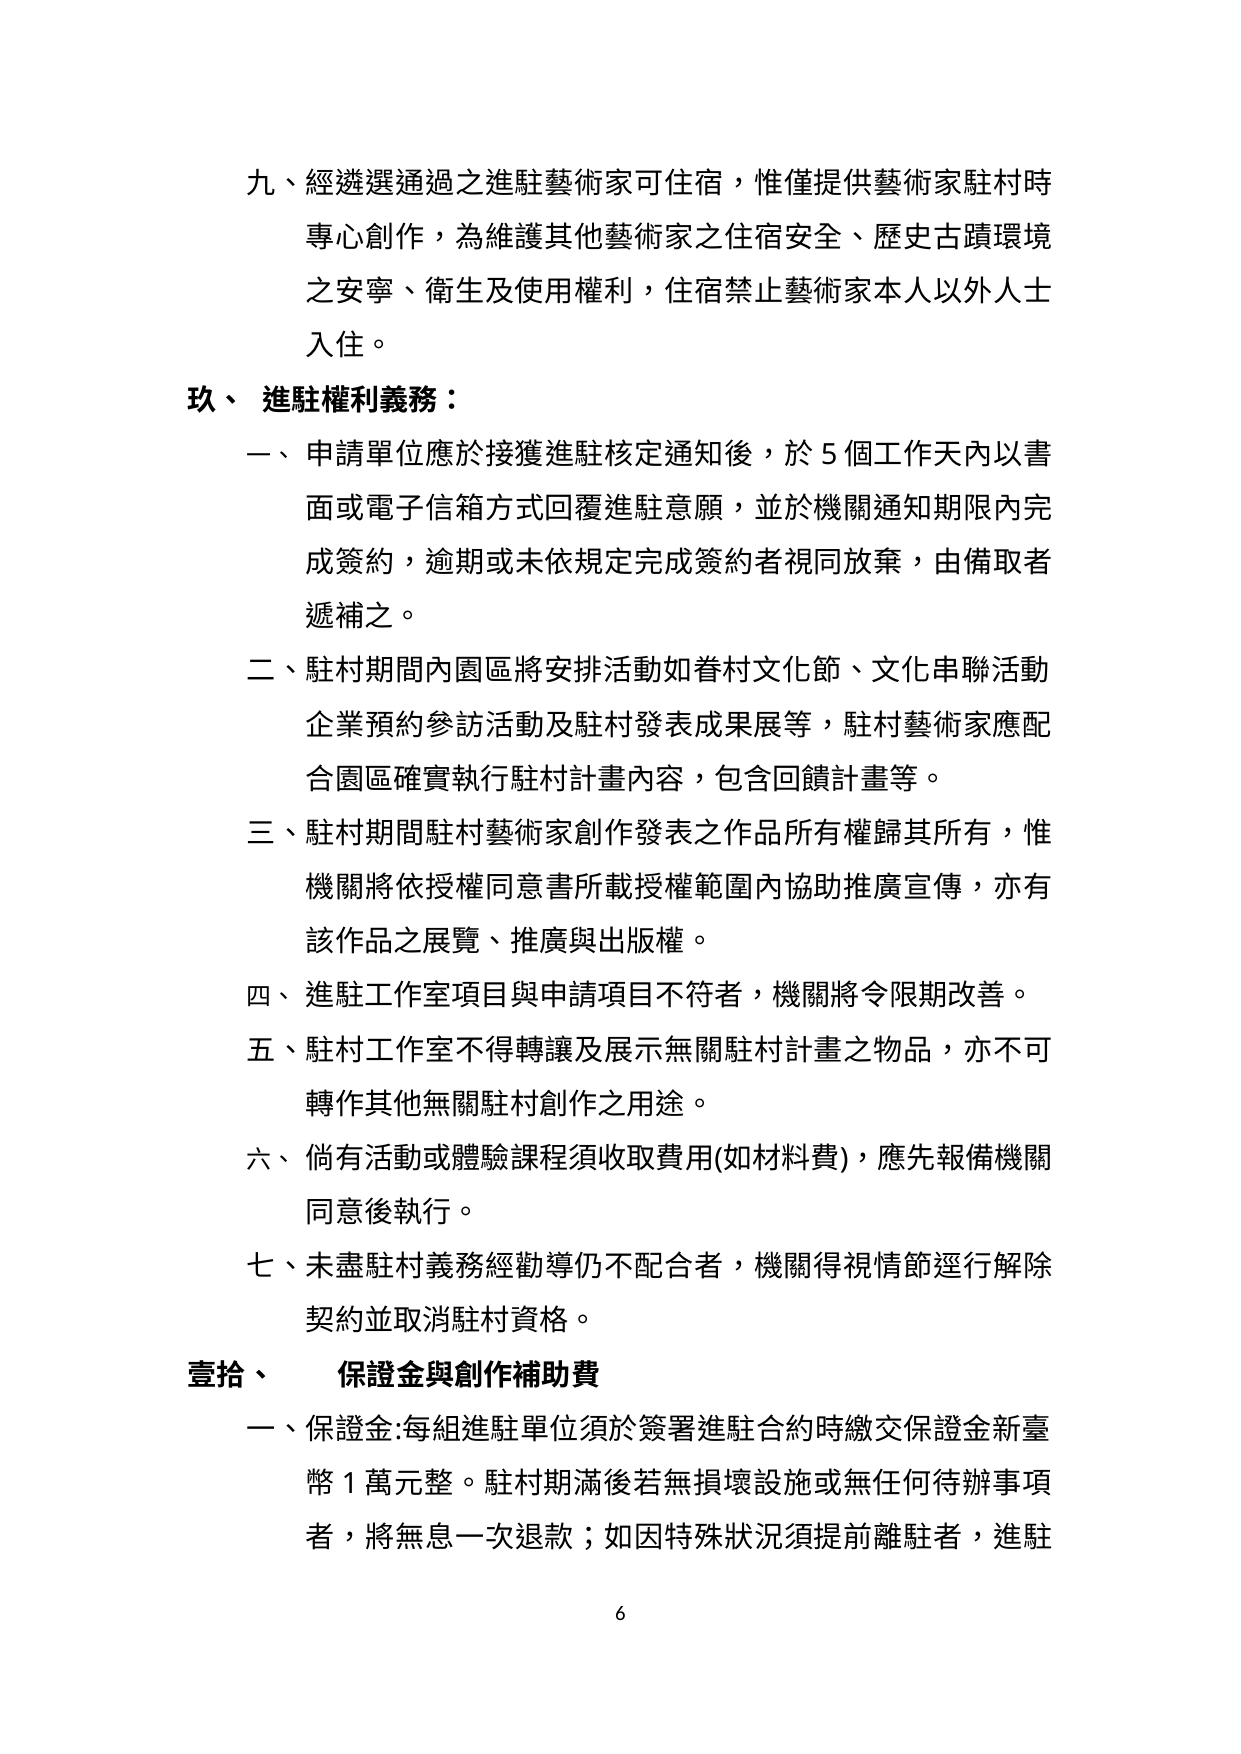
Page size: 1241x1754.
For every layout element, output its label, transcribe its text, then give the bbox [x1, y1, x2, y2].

list 保證金:每組進駐單位須於簽署進駐合約時繳交保證金新臺幣1萬元整。駐村期滿後若無損壞設施或無任何待辦事項者，將無息一次退款；如因特殊狀況須提前離駐者，進駐 [247, 1396, 1053, 1558]
list 申請單位應於接獲進駐核定通知後，於5個工作天內以書面或電子信箱方式回覆進駐意願，並於機關通知期限內完成簽約，逾期或未依規定完成簽約者視同放棄，由備取者遞補之。 [247, 421, 1053, 637]
list 保證金與創作補助費 [187, 1342, 1053, 1396]
list 進駐工作室項目與申請項目不符者，機關將令限期改善。 [247, 962, 1053, 1017]
list 倘有活動或體驗課程須收取費用(如材料費)，應先報備機關同意後執行。 [247, 1125, 1053, 1233]
list 經遴選通過之進駐藝術家可住宿，惟僅提供藝術家駐村時專心創作，為維護其他藝術家之住宿安全、歷史古蹟環境之安寧、衛生及使用權利，住宿禁止藝術家本人以外人士入住。 [247, 150, 1053, 367]
list 駐村期間內園區將安排活動如眷村文化節、文化串聯活動、企業預約參訪活動及駐村發表成果展等，駐村藝術家應配合園區確實執行駐村計畫內容，包含回饋計畫等。 [247, 637, 1053, 800]
list 進駐權利義務： [187, 367, 1053, 421]
list 駐村工作室不得轉讓及展示無關駐村計畫之物品，亦不可轉作其他無關駐村創作之用途。 [247, 1017, 1053, 1125]
list 駐村期間駐村藝術家創作發表之作品所有權歸其所有，惟機關將依授權同意書所載授權範圍內協助推廣宣傳，亦有該作品之展覽、推廣與出版權。 [247, 800, 1053, 962]
list 未盡駐村義務經勸導仍不配合者，機關得視情節逕行解除契約並取消駐村資格。 [247, 1233, 1053, 1342]
